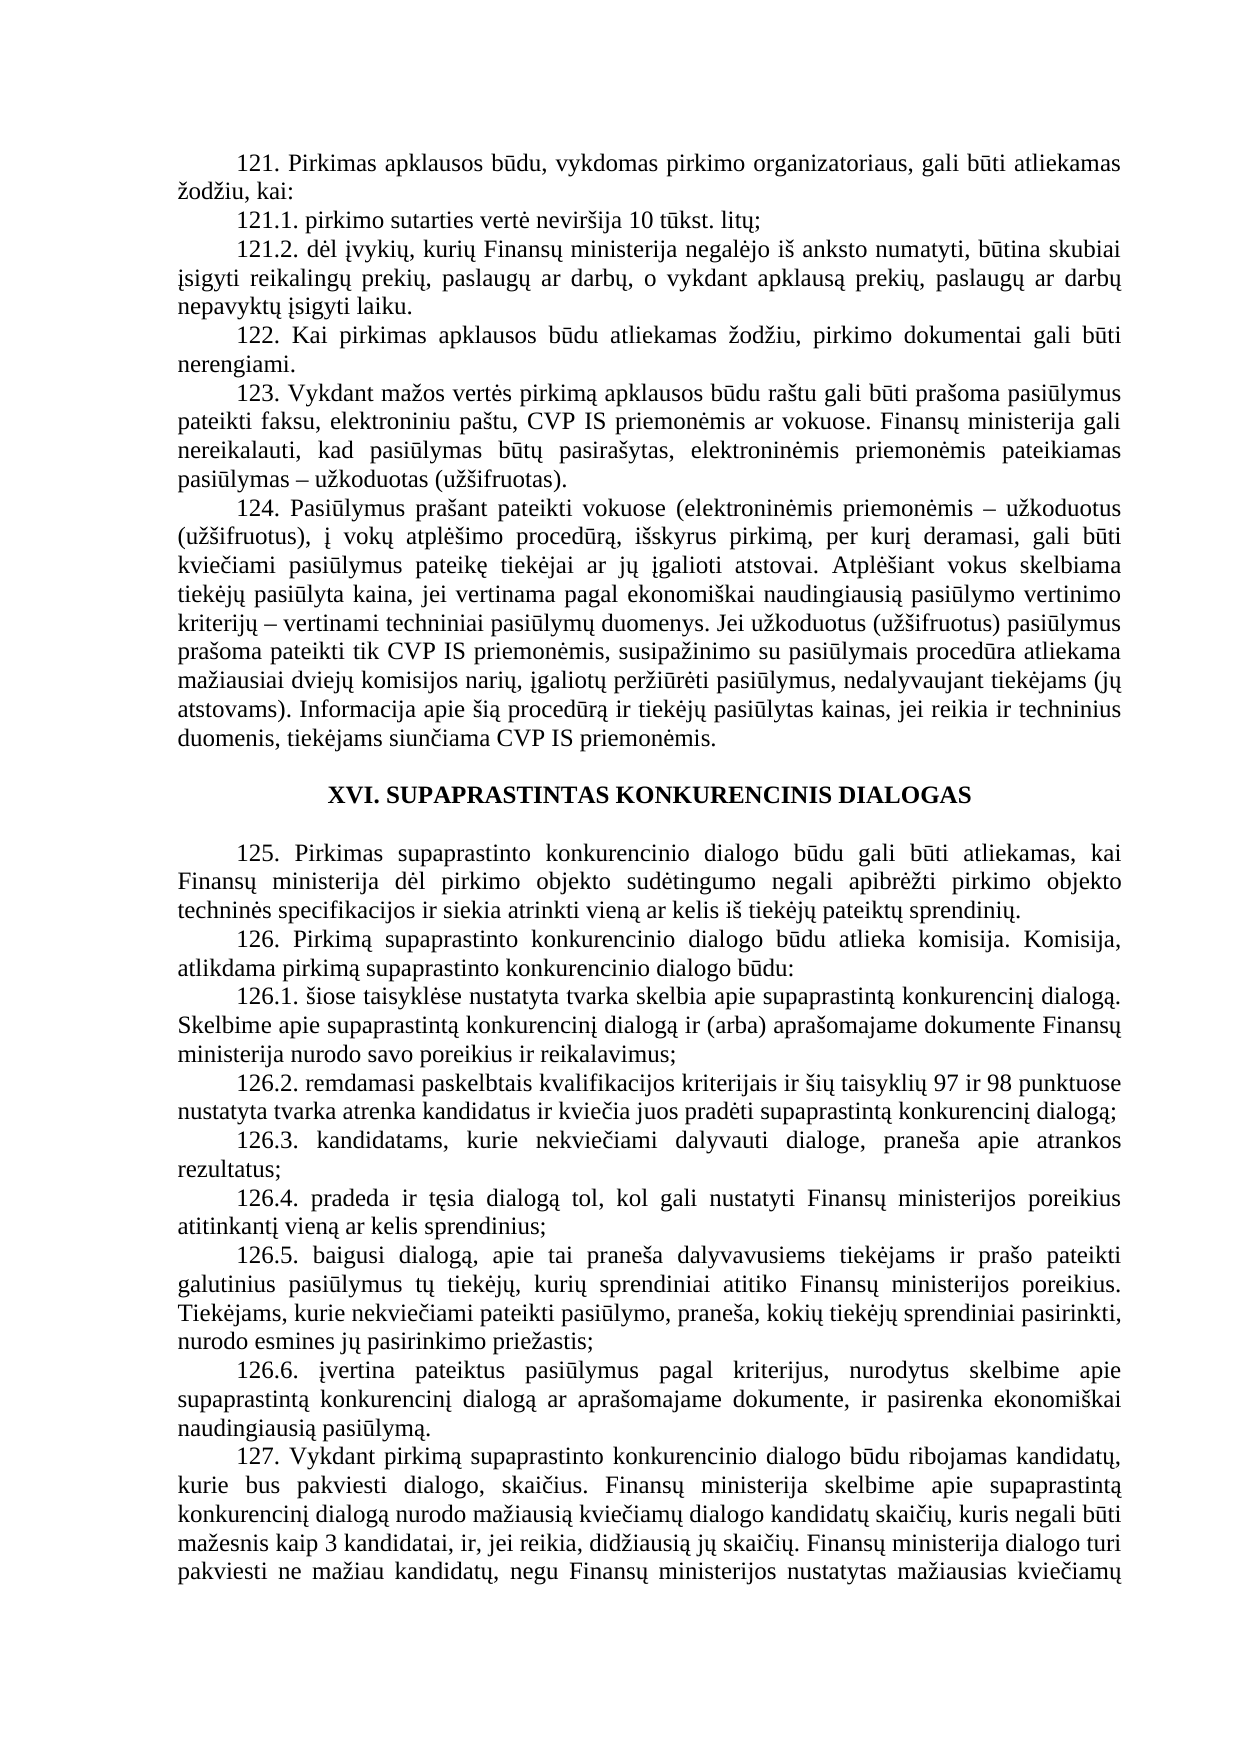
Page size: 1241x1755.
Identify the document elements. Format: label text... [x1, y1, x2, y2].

text 123. Vykdant mažos vertės pirkimą apklausos būdu raštu gali būti prašoma pasiūlymus pateikti faksu, elektroniniu paštu, CVP IS priemonėmis ar vokuose. Finansų ministerija gali nereikalauti, kad pasiūlymas būtų pasirašytas, elektroninėmis priemonėmis pateikiamas pasiūlymas – užkoduotas (užšifruotas). [177, 378, 1122, 493]
text 126.5. baigusi dialogą, apie tai praneša dalyvavusiems tiekėjams ir prašo pateikti galutinius pasiūlymus tų tiekėjų, kurių sprendiniai atitiko Finansų ministerijos poreikius. Tiekėjams, kurie nekviečiami pateikti pasiūlymo, praneša, kokių tiekėjų sprendiniai pasirinkti, nurodo esmines jų pasirinkimo priežastis; [177, 1240, 1122, 1355]
text 126.6. įvertina pateiktus pasiūlymus pagal kriterijus, nurodytus skelbime apie supaprastintą konkurencinį dialogą ar aprašomajame dokumente, ir pasirenka ekonomiškai naudingiausią pasiūlymą. [177, 1355, 1122, 1441]
text 126. Pirkimą supaprastinto konkurencinio dialogo būdu atlieka komisija. Komisija, atlikdama pirkimą supaprastinto konkurencinio dialogo būdu: [177, 924, 1122, 981]
text 122. Kai pirkimas apklausos būdu atliekamas žodžiu, pirkimo dokumentai gali būti nerengiami. [177, 320, 1122, 378]
text 126.3. kandidatams, kurie nekviečiami dalyvauti dialoge, praneša apie atrankos rezultatus; [177, 1125, 1122, 1183]
text 124. Pasiūlymus prašant pateikti vokuose (elektroninėmis priemonėmis – užkoduotus (užšifruotus), į vokų atplėšimo procedūrą, išskyrus pirkimą, per kurį deramasi, gali būti kviečiami pasiūlymus pateikę tiekėjai ar jų įgalioti atstovai. Atplėšiant vokus skelbiama tiekėjų pasiūlyta kaina, jei vertinama pagal ekonomiškai naudingiausią pasiūlymo vertinimo kriterijų – vertinami techniniai pasiūlymų duomenys. Jei užkoduotus (užšifruotus) pasiūlymus prašoma pateikti tik CVP IS priemonėmis, susipažinimo su pasiūlymais procedūra atliekama mažiausiai dviejų komisijos narių, įgaliotų peržiūrėti pasiūlymus, nedalyvaujant tiekėjams (jų atstovams). Informacija apie šią procedūrą ir tiekėjų pasiūlytas kainas, jei reikia ir techninius duomenis, tiekėjams siunčiama CVP IS priemonėmis. [177, 493, 1122, 751]
text 126.4. pradeda ir tęsia dialogą tol, kol gali nustatyti Finansų ministerijos poreikius atitinkantį vieną ar kelis sprendinius; [177, 1183, 1122, 1240]
text 126.1. šiose taisyklėse nustatyta tvarka skelbia apie supaprastintą konkurencinį dialogą. Skelbime apie supaprastintą konkurencinį dialogą ir (arba) aprašomajame dokumente Finansų ministerija nurodo savo poreikius ir reikalavimus; [177, 981, 1122, 1068]
text 121.1. pirkimo sutarties vertė neviršija 10 tūkst. litų; [177, 205, 1122, 234]
text 125. Pirkimas supaprastinto konkurencinio dialogo būdu gali būti atliekamas, kai Finansų ministerija dėl pirkimo objekto sudėtingumo negali apibrėžti pirkimo objekto techninės specifikacijos ir siekia atrinkti vieną ar kelis iš tiekėjų pateiktų sprendinių. [177, 838, 1122, 924]
text 126.2. remdamasi paskelbtais kvalifikacijos kriterijais ir šių taisyklių 97 ir 98 punktuose nustatyta tvarka atrenka kandidatus ir kviečia juos pradėti supaprastintą konkurencinį dialogą; [177, 1068, 1122, 1125]
text 127. Vykdant pirkimą supaprastinto konkurencinio dialogo būdu ribojamas kandidatų, kurie bus pakviesti dialogo, skaičius. Finansų ministerija skelbime apie supaprastintą konkurencinį dialogą nurodo mažiausią kviečiamų dialogo kandidatų skaičių, kuris negali būti mažesnis kaip 3 kandidatai, ir, jei reikia, didžiausią jų skaičių. Finansų ministerija dialogo turi pakviesti ne mažiau kandidatų, negu Finansų ministerijos nustatytas mažiausias kviečiamų [177, 1441, 1122, 1585]
text 121.2. dėl įvykių, kurių Finansų ministerija negalėjo iš anksto numatyti, būtina skubiai įsigyti reikalingų prekių, paslaugų ar darbų, o vykdant apklausą prekių, paslaugų ar darbų nepavyktų įsigyti laiku. [177, 234, 1122, 320]
text 121. Pirkimas apklausos būdu, vykdomas pirkimo organizatoriaus, gali būti atliekamas žodžiu, kai: [177, 148, 1122, 205]
text XVI. SUPAPRASTINTAS KONKURENCINIS DIALOGAS [177, 780, 1122, 809]
